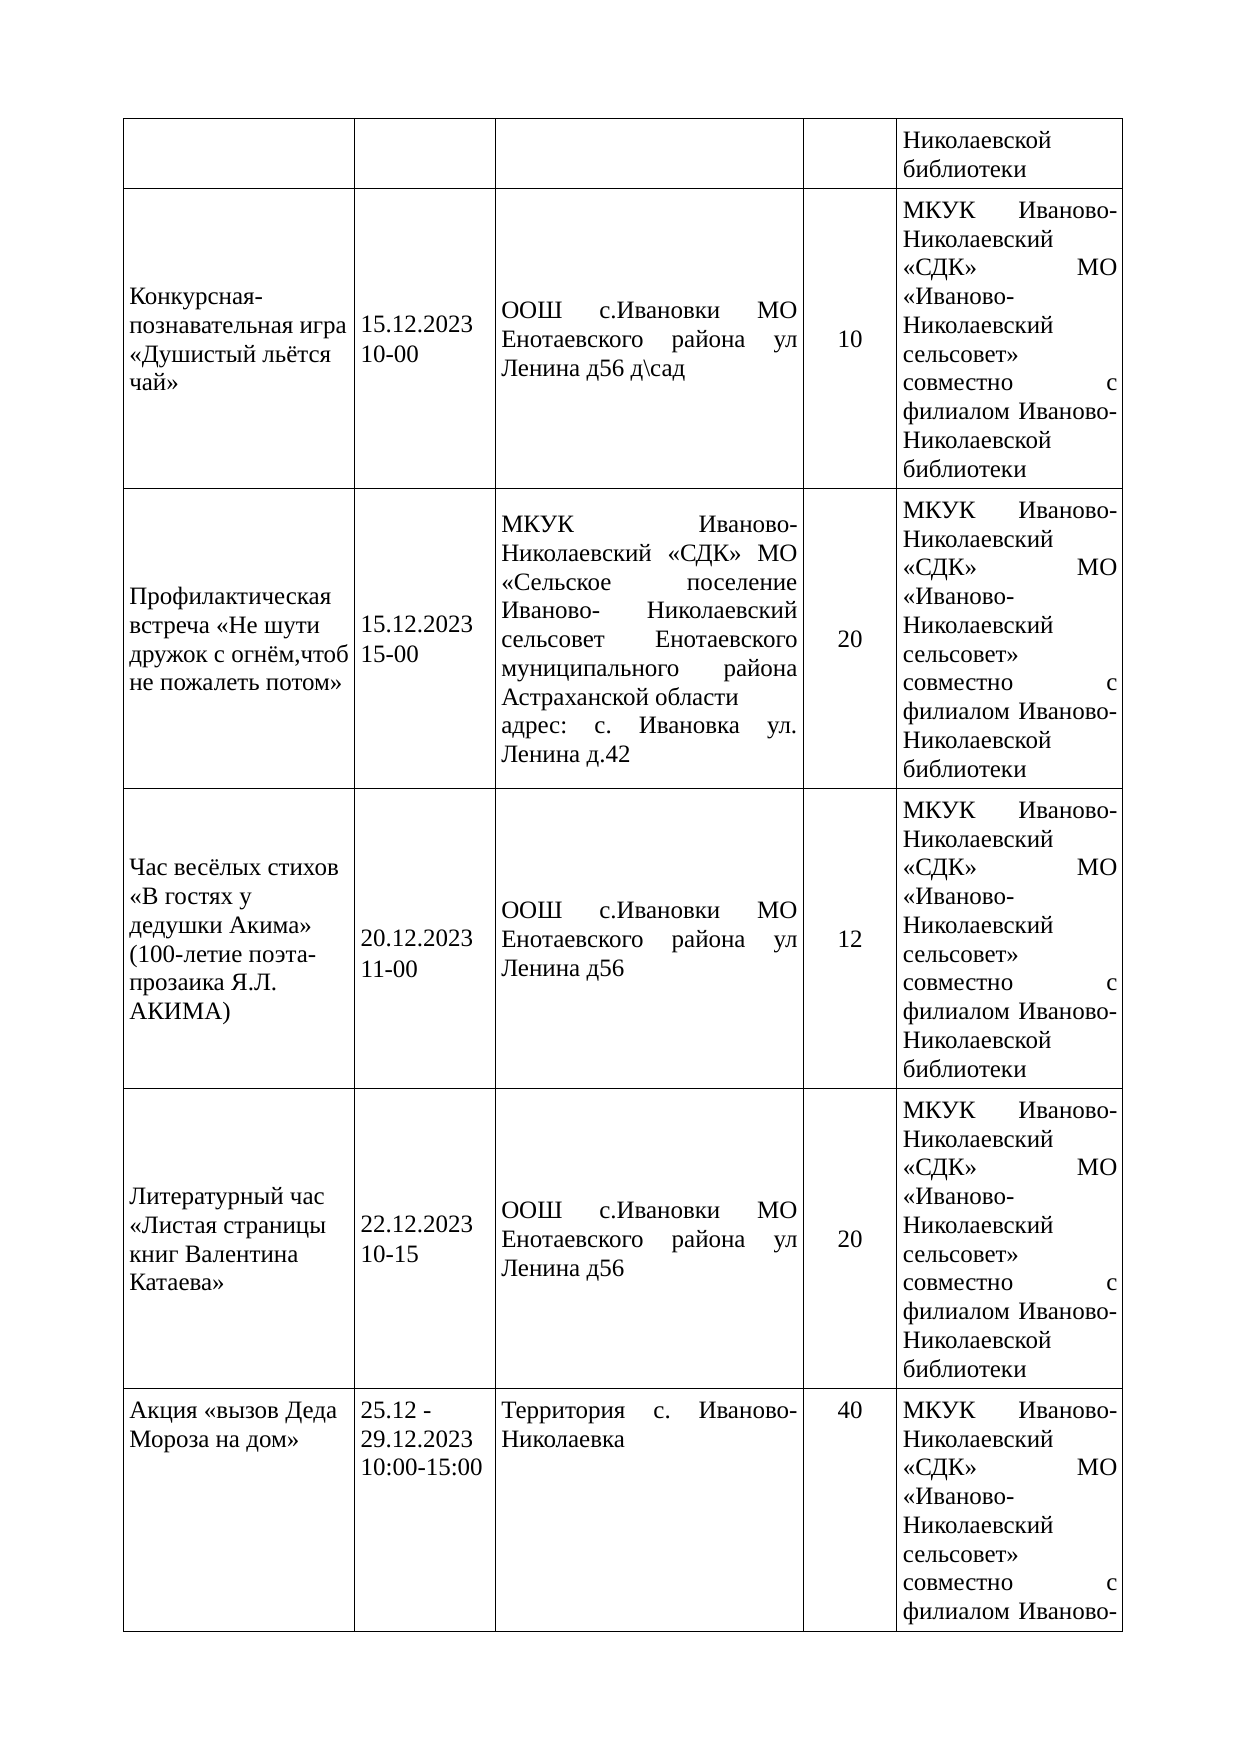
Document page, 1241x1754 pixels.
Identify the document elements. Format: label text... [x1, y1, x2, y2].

table_cell Николаевской библиотеки [897, 119, 1122, 188]
table_cell 25.12 -29.12.2023 10:00-15:00 [355, 1389, 495, 1631]
table_cell Час весёлых стихов «В гостях у дедушки Акима» (100-летие поэта-прозаика Я.Л. АКИМА) [124, 789, 354, 1088]
table_cell Конкурсная- познавательная игра «Душистый льётся чай» [124, 189, 354, 488]
table_cell [496, 119, 803, 188]
table_cell 15.12.2023 10-00 [355, 189, 495, 488]
table_cell МКУК Иваново- Николаевский «СДК» МО «Иваново- Николаевский сельсовет» совместно с филиалом Иваново- Николаевской библиотеки [897, 189, 1122, 488]
table_cell Литературный час «Листая страницы книг Валентина Катаева» [124, 1089, 354, 1388]
table_cell [124, 119, 354, 188]
table_cell ООШ с.Ивановки МО Енотаевского района ул Ленина д56 [496, 1089, 803, 1388]
table_cell ООШ с.Ивановки МО Енотаевского района ул Ленина д56 [496, 789, 803, 1088]
table_cell 12 [804, 789, 896, 1088]
table_cell 20 [804, 489, 896, 788]
table_cell Территория с. Иваново- Николаевка [496, 1389, 803, 1631]
table_cell 15.12.2023 15-00 [355, 489, 495, 788]
table_cell МКУК Иваново- Николаевский «СДК» МО «Иваново- Николаевский сельсовет» совместно с филиалом Иваново- Николаевской библиотеки [897, 789, 1122, 1088]
table_cell МКУК Иваново- Николаевский «СДК» МО «Иваново- Николаевский сельсовет» совместно с филиалом Иваново- [897, 1389, 1122, 1631]
table_cell Акция «вызов Деда Мороза на дом» [124, 1389, 354, 1631]
table_cell 20 [804, 1089, 896, 1388]
table_cell 40 [804, 1389, 896, 1631]
table_cell 22.12.2023 10-15 [355, 1089, 495, 1388]
table_cell МКУК Иваново- Николаевский «СДК» МО «Иваново- Николаевский сельсовет» совместно с филиалом Иваново- Николаевской библиотеки [897, 1089, 1122, 1388]
table_cell Профилактическая встреча «Не шути дружок с огнём,чтоб не пожалеть потом» [124, 489, 354, 788]
table_cell МКУК Иваново- Николаевский «СДК» МО «Иваново- Николаевский сельсовет» совместно с филиалом Иваново- Николаевской библиотеки [897, 489, 1122, 788]
table_cell [804, 119, 896, 188]
table_cell ООШ с.Ивановки МО Енотаевского района ул Ленина д56 д\сад [496, 189, 803, 488]
table_cell МКУК Иваново- Николаевский «СДК» МО «Сельское поселение Иваново- Николаевский сельсовет Енотаевского муниципального района Астраханской области адрес: с. Ивановка ул. Ленина д.42 [496, 489, 803, 788]
table_cell 20.12.2023 11-00 [355, 789, 495, 1088]
table_cell [355, 119, 495, 188]
table_cell 10 [804, 189, 896, 488]
